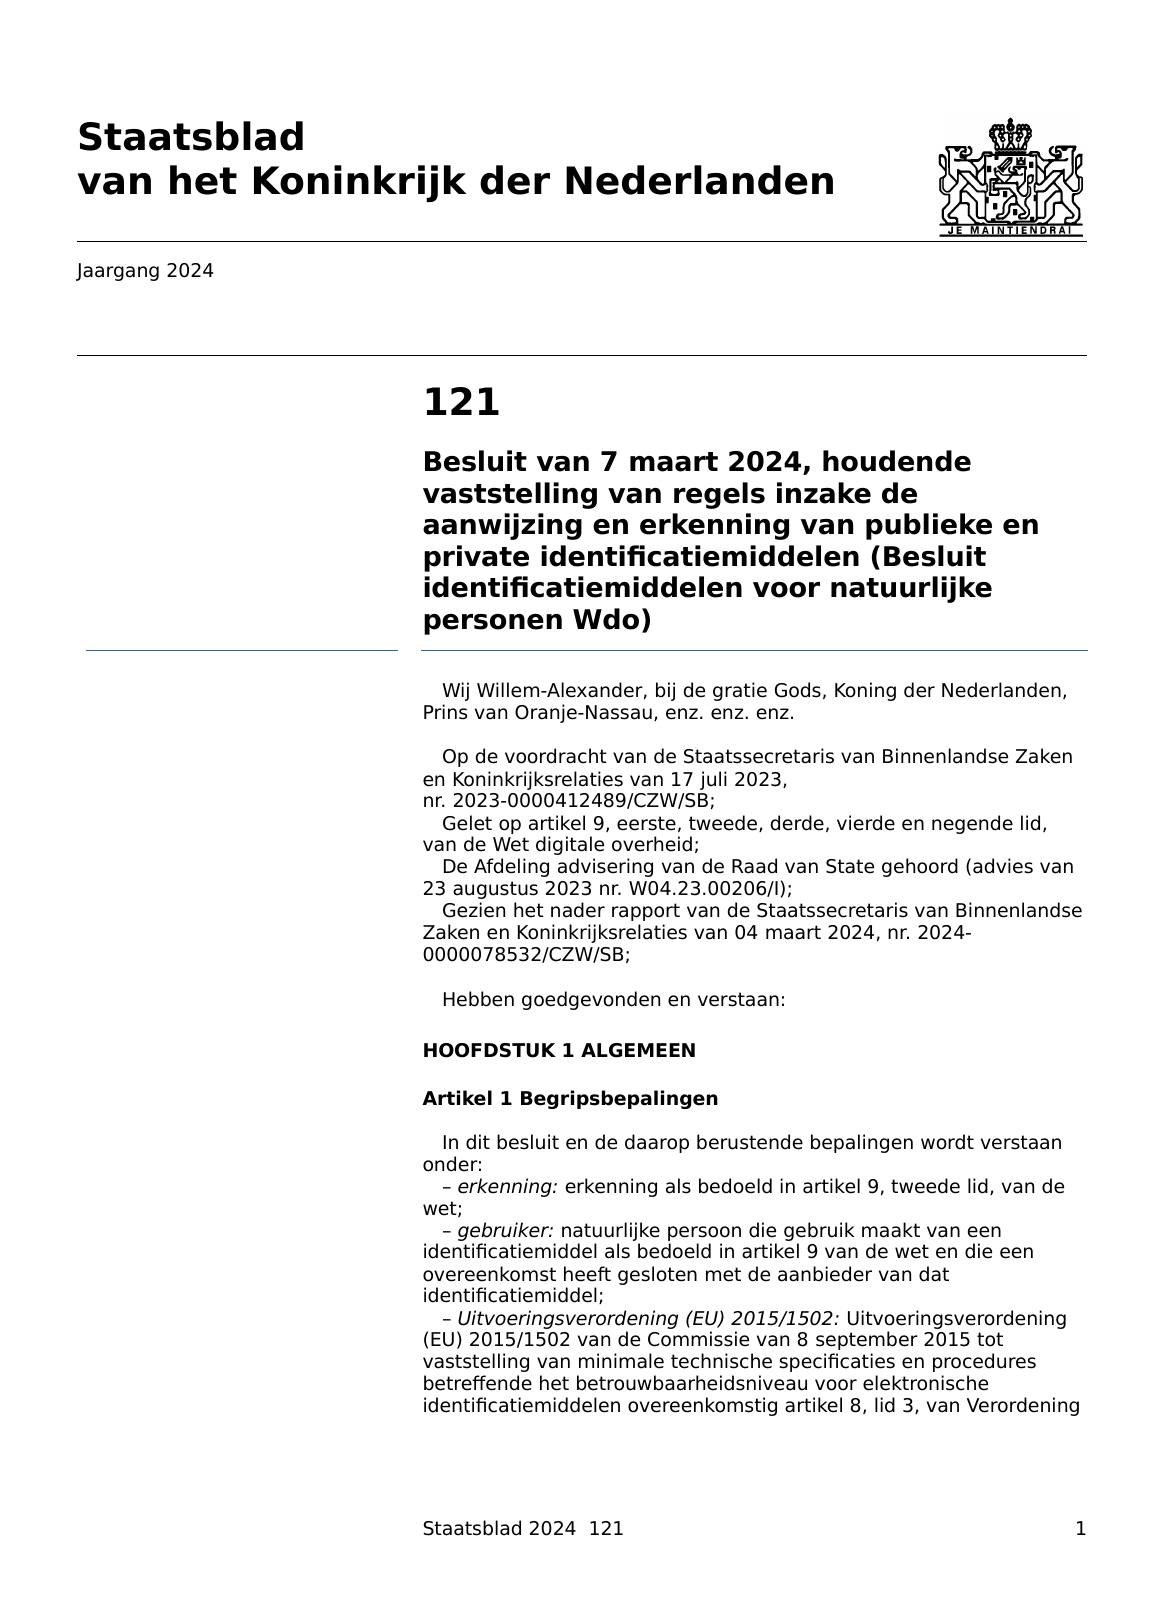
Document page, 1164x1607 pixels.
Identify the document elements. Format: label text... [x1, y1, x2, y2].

text Hebben goedgevonden en verstaan: [422, 988, 1087, 1010]
subtitle 121 [422, 381, 1087, 424]
text De Afdeling advisering van de Raad van State gehoord (advies van 23 augustus 2023 nr. W04.23.00206/I); [422, 856, 1087, 900]
text Op de voordracht van de Staatssecretaris van Binnenlandse Zaken en Koninkrijksrelaties van 17 juli 2023, nr. 2023-0000412489/CZW/SB; [422, 746, 1087, 812]
text In dit besluit en de daarop berustende bepalingen wordt verstaan onder: [422, 1132, 1087, 1176]
text Gelet op artikel 9, eerste, tweede, derde, vierde en negende lid, van de Wet digitale overheid; [422, 812, 1087, 856]
text – Uitvoeringsverordening (EU) 2015/1502: Uitvoeringsverordening (EU) 2015/1502 van de Commissie van 8 september 2015 tot vaststelling van minimale technische specificaties en procedures betreffende het betrouwbaarheidsniveau voor elektronische identificatiemiddelen overeenkomstig artikel 8, lid 3, van Verordening [422, 1307, 1087, 1417]
picture [936, 115, 1087, 240]
table_cell Jaargang 2024 [77, 242, 1087, 355]
text Besluit van 7 maart 2024, houdende vaststelling van regels inzake de aanwijzing en erkenning van publieke en private identificatiemiddelen (Besluit identificatiemiddelen voor natuurlijke personen Wdo) [422, 447, 1087, 636]
text – gebruiker: natuurlijke persoon die gebruik maakt van een identificatiemiddel als bedoeld in artikel 9 van de wet en die een overeenkomst heeft gesloten met de aanbieder van dat identificatiemiddel; [422, 1219, 1087, 1307]
table_header [886, 100, 1087, 241]
subtitle HOOFDSTUK 1 ALGEMEEN [422, 1040, 1087, 1062]
table_header Staatsblad van het Koninkrijk der Nederlanden [77, 100, 886, 241]
subtitle Artikel 1 Begripsbepalingen [422, 1087, 1087, 1109]
text Gezien het nader rapport van de Staatssecretaris van Binnenlandse Zaken en Koninkrijksrelaties van 04 maart 2024, nr. 2024-0000078532/CZW/SB; [422, 900, 1087, 966]
text – erkenning: erkenning als bedoeld in artikel 9, tweede lid, van de wet; [422, 1176, 1087, 1219]
text Wij Willem-Alexander, bij de gratie Gods, Koning der Nederlanden, Prins van Oranje-Nassau, enz. enz. enz. [422, 680, 1087, 724]
